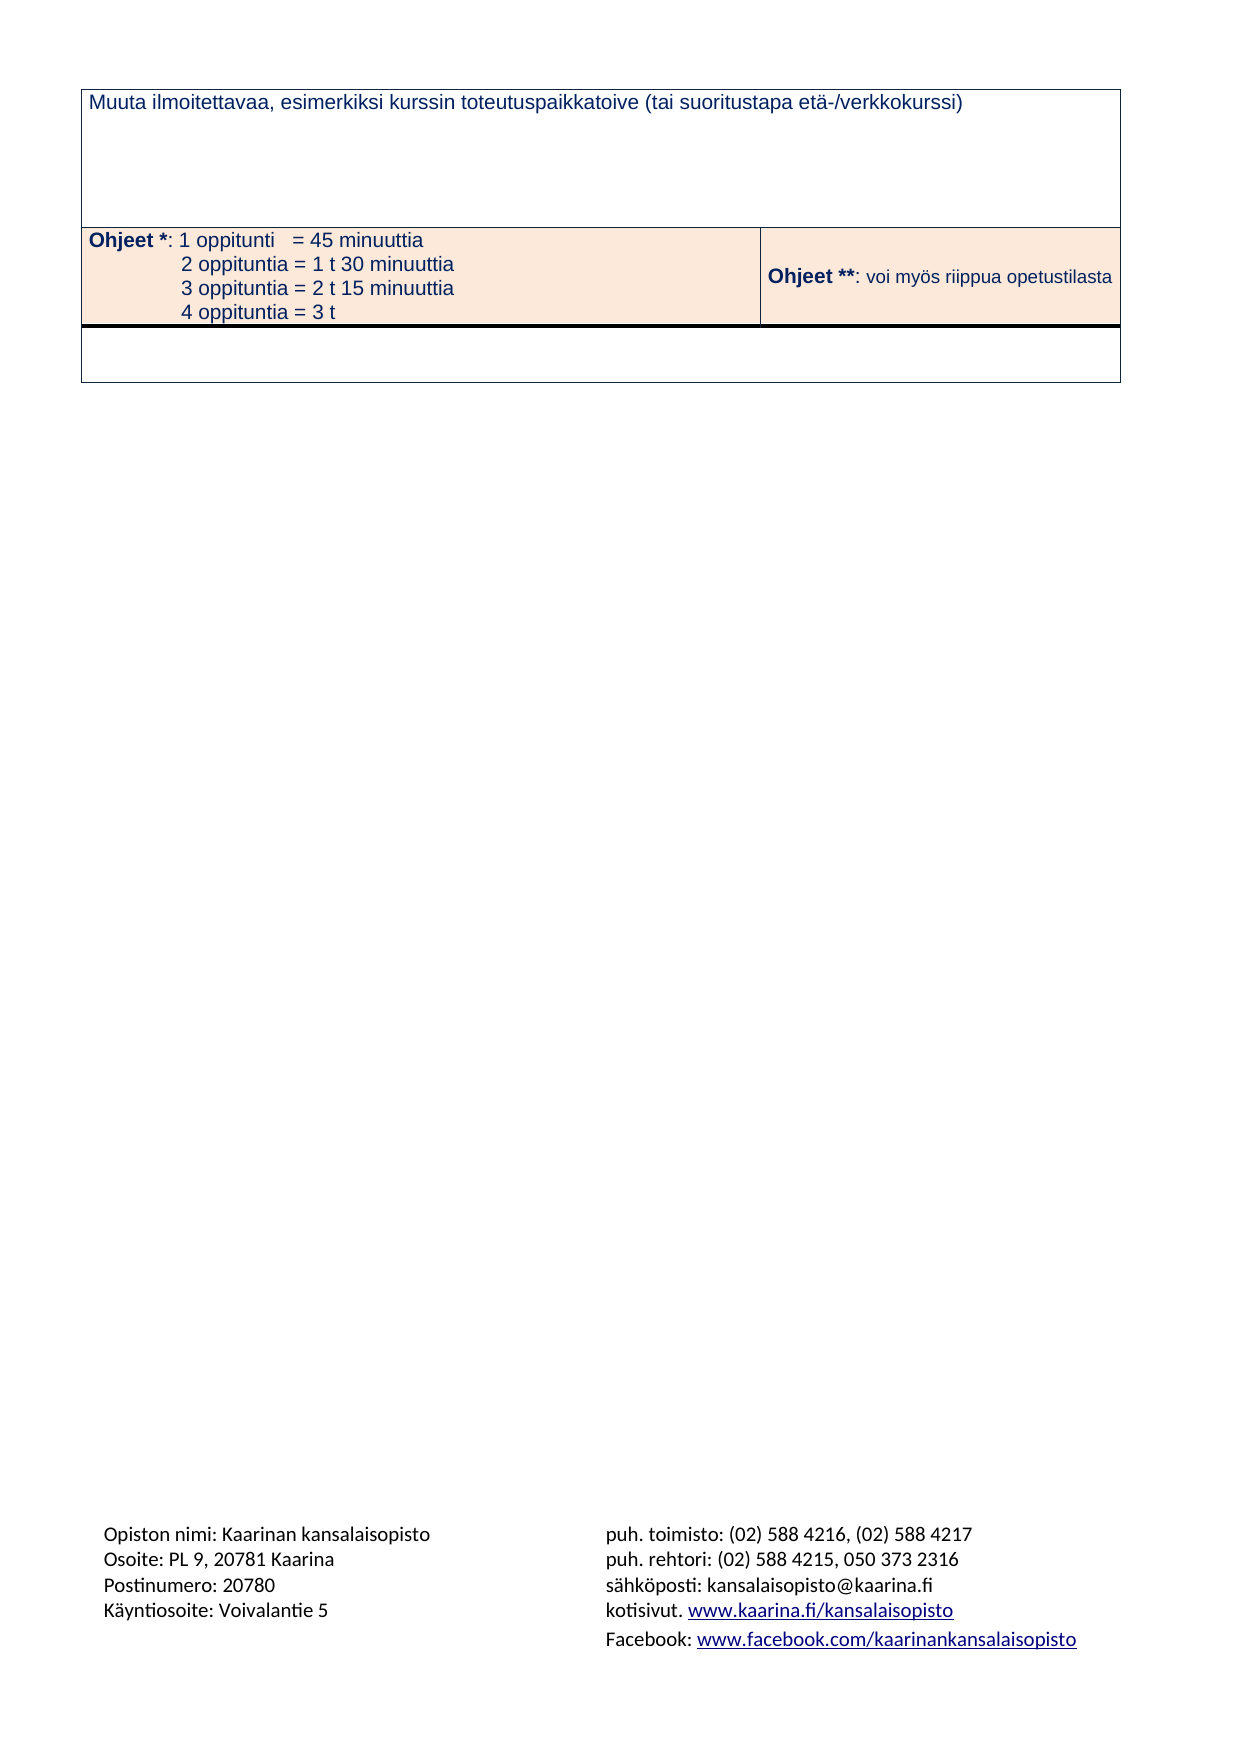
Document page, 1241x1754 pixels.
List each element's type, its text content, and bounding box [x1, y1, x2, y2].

table_cell Ohjeet *: 1 oppitunti = 45 minuuttia 2 oppituntia = 1 t 30 minuuttia 3 oppituntia = 2 t 15 minuuttia 4 oppituntia = 3 t [82, 228, 760, 323]
table_cell [82, 328, 1120, 382]
table_cell Muuta ilmoitettavaa, esimerkiksi kurssin toteutuspaikkatoive (tai suoritustapa etä-/verkkokurssi) [82, 90, 1120, 227]
table_cell Ohjeet **: voi myös riippua opetustilasta [761, 228, 1120, 323]
